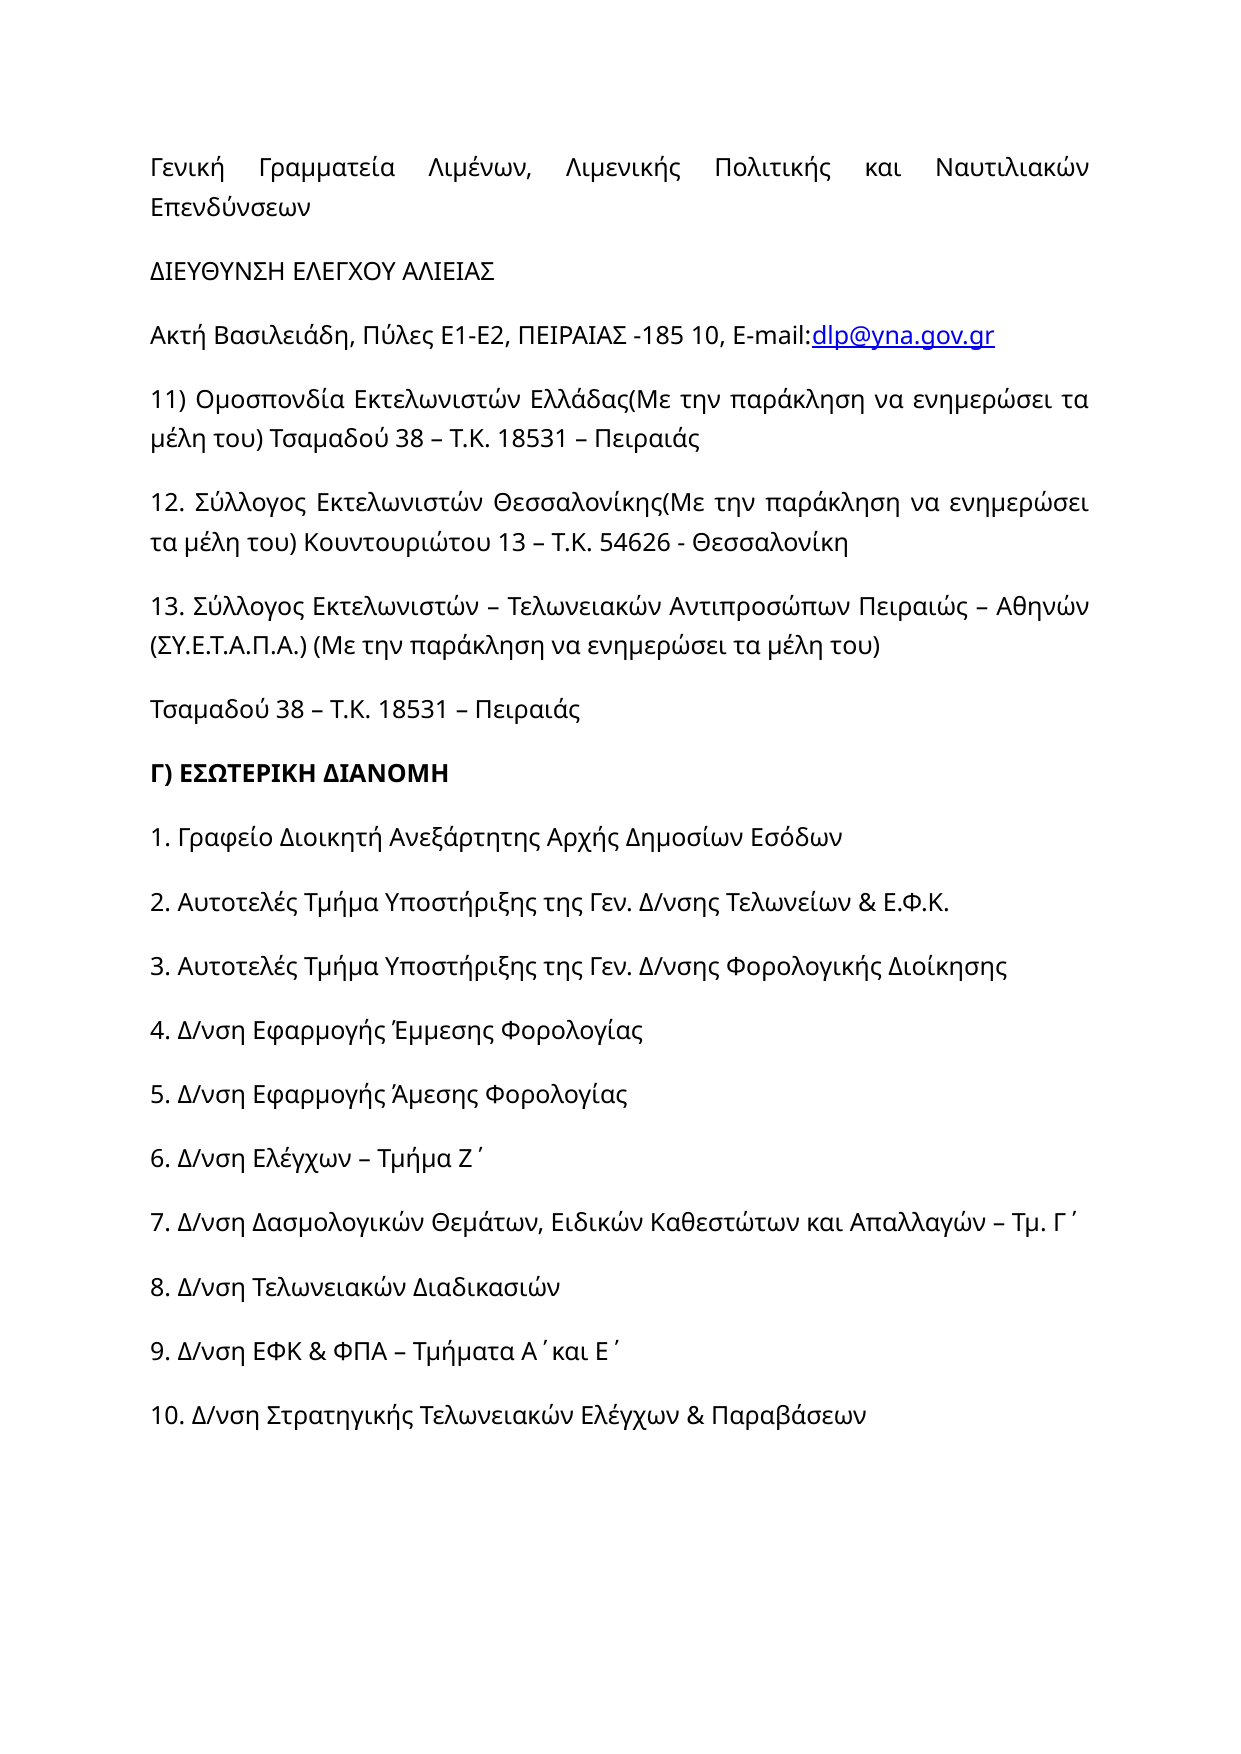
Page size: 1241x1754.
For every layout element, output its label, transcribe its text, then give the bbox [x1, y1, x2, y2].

text 7. Δ/νση Δασμολογικών Θεμάτων, Ειδικών Καθεστώτων και Απαλλαγών – Τμ. Γ΄ [150, 1205, 1090, 1239]
text ΔΙΕΥΘΥΝΣΗ ΕΛΕΓΧΟΥ ΑΛΙΕΙΑΣ [150, 253, 1090, 287]
text Τσαμαδού 38 – Τ.Κ. 18531 – Πειραιάς [150, 692, 1090, 726]
text 2. Αυτοτελές Τμήμα Υποστήριξης της Γεν. Δ/νσης Τελωνείων & Ε.Φ.Κ. [150, 884, 1090, 918]
text 11) Ομοσπονδία Εκτελωνιστών Ελλάδας(Με την παράκληση να ενημερώσει τα μέλη του) Τσαμαδού 38 – Τ.Κ. 18531 – Πειραιάς [150, 382, 1090, 455]
text 4. Δ/νση Εφαρμογής Έμμεσης Φορολογίας [150, 1012, 1090, 1047]
text 3. Αυτοτελές Τμήμα Υποστήριξης της Γεν. Δ/νσης Φορολογικής Διοίκησης [150, 948, 1090, 982]
text 13. Σύλλογος Εκτελωνιστών – Τελωνειακών Αντιπροσώπων Πειραιώς – Αθηνών (ΣΥ.Ε.Τ.Α.Π.Α.) (Με την παράκληση να ενημερώσει τα μέλη του) [150, 588, 1090, 662]
text 6. Δ/νση Ελέγχων – Τμήμα Ζ΄ [150, 1141, 1090, 1175]
text 10. Δ/νση Στρατηγικής Τελωνειακών Ελέγχων & Παραβάσεων [150, 1397, 1090, 1432]
text 1. Γραφείο Διοικητή Ανεξάρτητης Αρχής Δημοσίων Εσόδων [150, 820, 1090, 854]
text Ακτή Βασιλειάδη, Πύλες Ε1-Ε2, ΠΕΙΡΑΙΑΣ -185 10, Ε-mail:dlp@yna.gov.gr [150, 317, 1090, 352]
text 12. Σύλλογος Εκτελωνιστών Θεσσαλονίκης(Με την παράκληση να ενημερώσει τα μέλη του) Κουντουριώτου 13 – Τ.Κ. 54626 - Θεσσαλονίκη [150, 485, 1090, 558]
text 5. Δ/νση Εφαρμογής Άμεσης Φορολογίας [150, 1077, 1090, 1111]
text 9. Δ/νση ΕΦΚ & ΦΠΑ – Τμήματα Α΄και Ε΄ [150, 1333, 1090, 1367]
text Γ) ΕΣΩΤΕΡΙΚΗ ΔΙΑΝΟΜΗ [150, 756, 1090, 790]
text Γενική Γραμματεία Λιμένων, Λιμενικής Πολιτικής και Ναυτιλιακών Επενδύνσεων [150, 150, 1090, 223]
text 8. Δ/νση Τελωνειακών Διαδικασιών [150, 1269, 1090, 1303]
